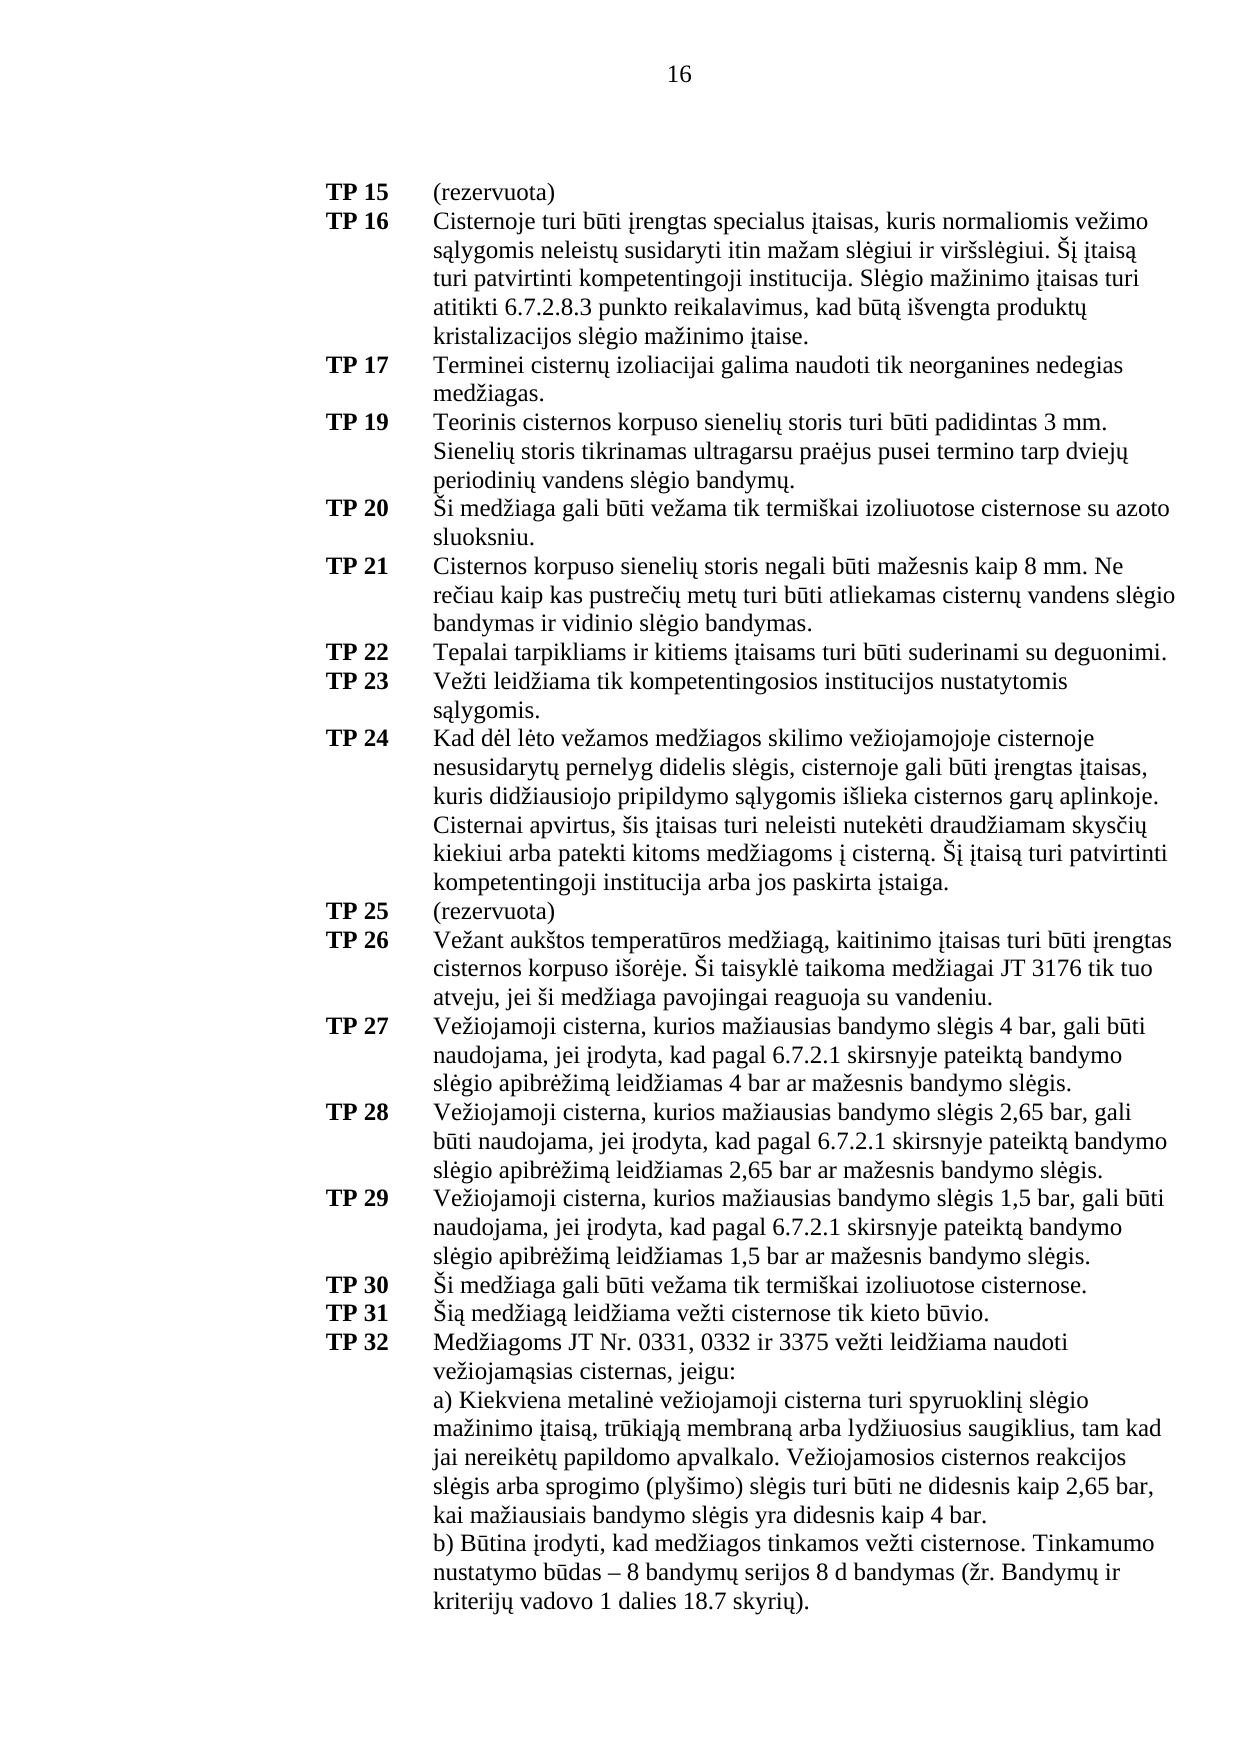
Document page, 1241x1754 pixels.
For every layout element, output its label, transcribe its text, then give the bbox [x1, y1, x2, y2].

table_cell [177, 896, 181, 925]
table_cell TP 16 [321, 206, 429, 350]
table_cell TP 31 [424, 1299, 429, 1327]
table_cell [317, 177, 321, 206]
table_cell [177, 206, 321, 350]
table_cell TP 20 [321, 494, 429, 551]
table_cell TP 15 [321, 177, 326, 206]
table_cell TP 22 [424, 637, 429, 666]
table_cell [177, 637, 181, 666]
table_cell [177, 1011, 321, 1097]
table_cell TP 30 [424, 1270, 429, 1298]
table_cell [177, 1529, 321, 1615]
table_cell [317, 1270, 321, 1298]
table_cell [177, 1184, 321, 1270]
table_cell TP 23 [321, 666, 429, 723]
table_cell [177, 666, 321, 723]
table_cell [177, 1299, 181, 1327]
table_cell [177, 407, 321, 493]
table_cell [177, 177, 181, 206]
table_cell TP 26 [321, 925, 429, 1011]
table_cell [177, 551, 321, 637]
table_cell TP 17 [321, 350, 429, 407]
table_cell [177, 724, 321, 896]
table_cell TP 21 [321, 551, 429, 637]
table_cell [177, 1097, 321, 1183]
table_cell [177, 1270, 181, 1298]
table_cell [321, 1529, 429, 1615]
table_cell TP 15 [424, 177, 429, 206]
table_cell TP 29 [321, 1184, 429, 1270]
table_cell TP 19 [321, 407, 429, 493]
table_cell [177, 350, 321, 407]
table_cell TP 31 [321, 1299, 326, 1327]
table_cell [177, 925, 321, 1011]
table_cell [177, 1385, 321, 1528]
table_cell TP 28 [321, 1097, 429, 1183]
table_cell TP 22 [321, 637, 326, 666]
table_cell [177, 1327, 321, 1385]
table_cell TP 24 [321, 724, 429, 896]
table_cell [317, 1299, 321, 1327]
table_cell TP 30 [321, 1270, 326, 1298]
table_cell [317, 637, 321, 666]
table_cell [317, 896, 321, 925]
table_cell TP 25 [424, 896, 429, 925]
table_cell [177, 494, 321, 551]
table_cell TP 25 [321, 896, 326, 925]
table_cell TP 32 [321, 1327, 429, 1385]
table_cell TP 27 [321, 1011, 429, 1097]
table_cell [321, 1385, 429, 1528]
